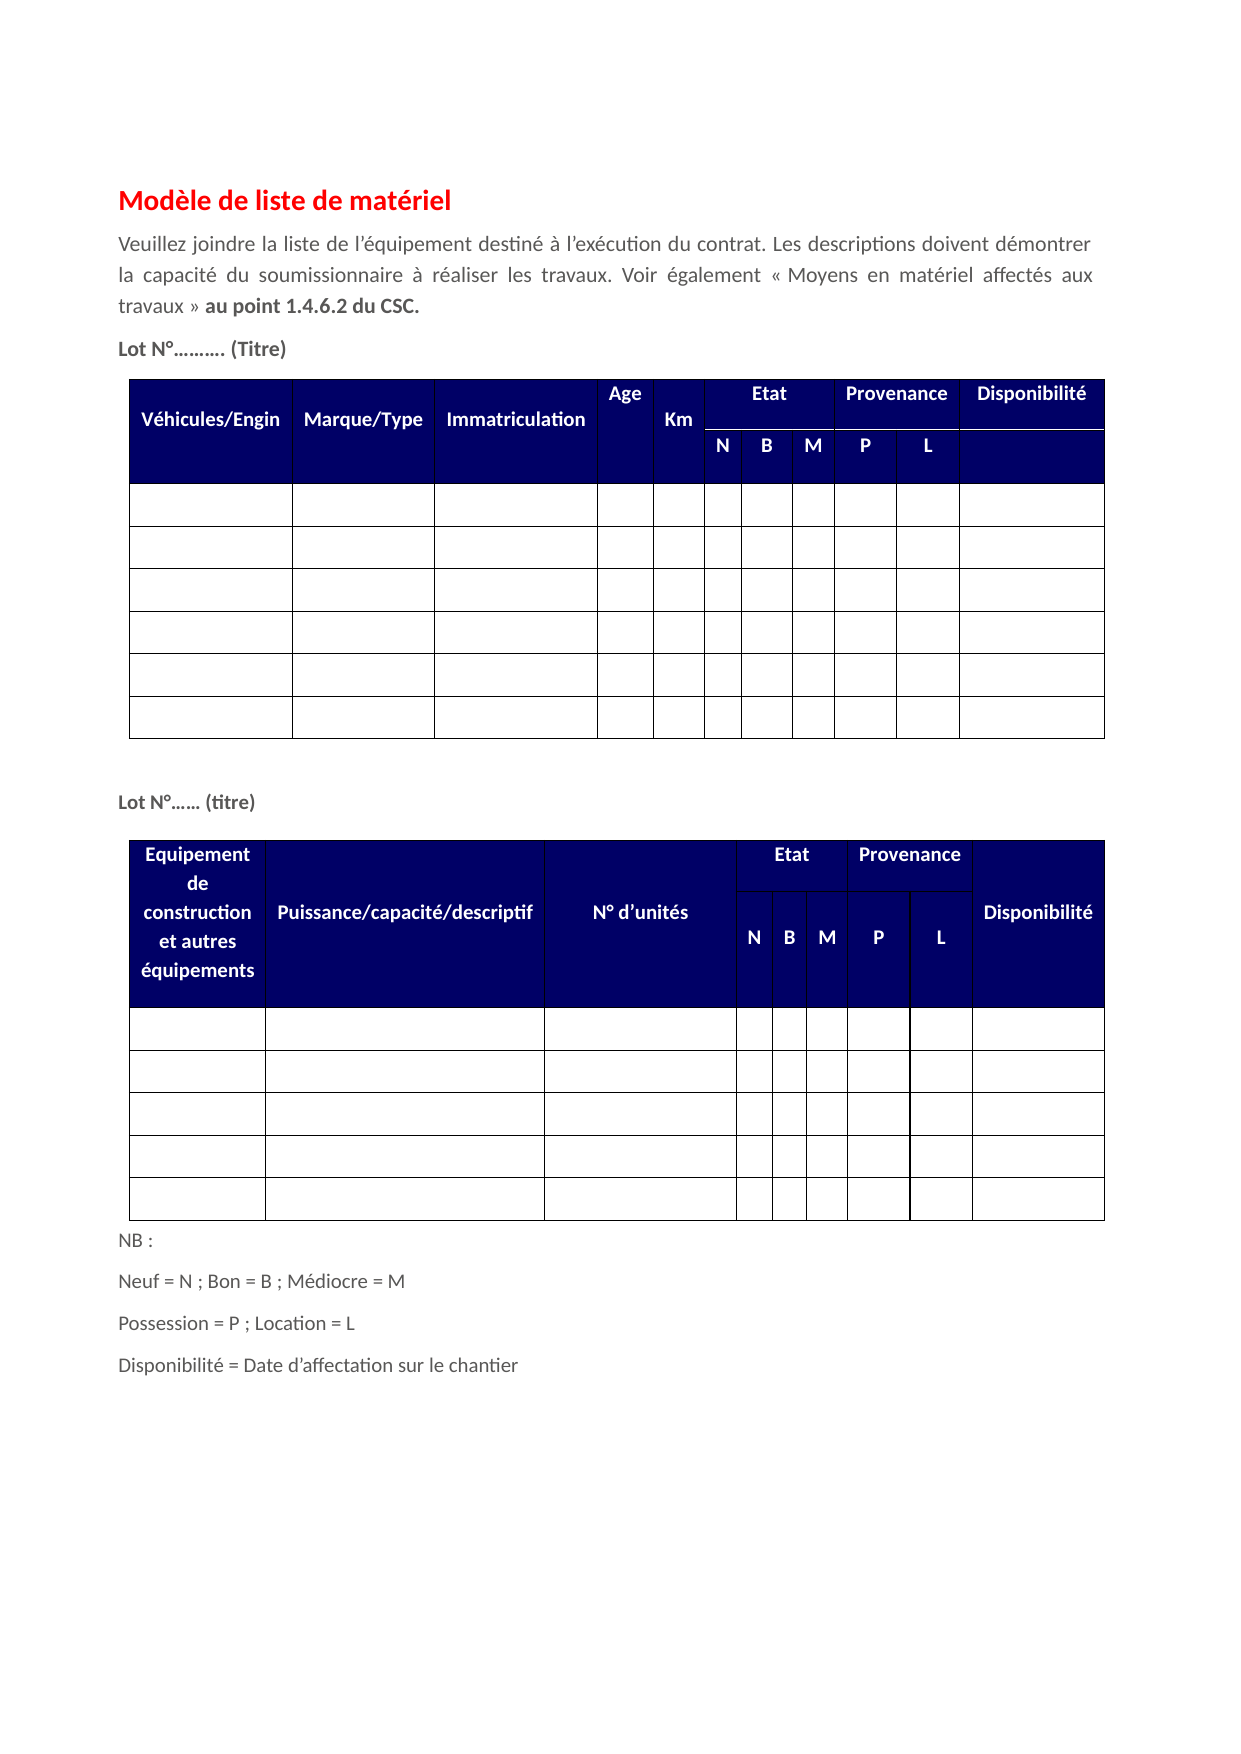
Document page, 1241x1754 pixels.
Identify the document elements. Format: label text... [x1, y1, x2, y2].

table_cell [742, 697, 792, 738]
table_cell [737, 1008, 772, 1050]
table_cell [742, 654, 792, 696]
table_cell P [848, 892, 909, 1007]
table_cell [793, 612, 834, 653]
table_cell [266, 1051, 544, 1092]
table_cell [598, 527, 653, 568]
table_cell [598, 697, 653, 738]
text Lot N°…… (titre) [118, 789, 1093, 815]
table_cell [793, 569, 834, 611]
table_header Etat [737, 841, 847, 891]
table_cell [266, 1178, 544, 1220]
text Possession = P ; Location = L [118, 1310, 1093, 1336]
table_cell [807, 1093, 847, 1135]
table_cell [807, 1178, 847, 1220]
table_cell [545, 1093, 736, 1135]
table_header Puissance/capacité/descriptif [266, 841, 544, 1007]
table_cell L [897, 431, 959, 483]
table_cell [773, 1008, 806, 1050]
table_cell [293, 569, 434, 611]
table_cell [130, 1136, 265, 1177]
table_cell [705, 569, 741, 611]
table_cell [835, 484, 896, 526]
table_cell [848, 1093, 909, 1135]
table_cell [705, 527, 741, 568]
table_cell [598, 484, 653, 526]
table_cell [742, 484, 792, 526]
table_cell [773, 1051, 806, 1092]
table_cell [773, 1136, 806, 1177]
table_cell [737, 1051, 772, 1092]
table_cell [266, 1008, 544, 1050]
table_cell [130, 1093, 265, 1135]
table_cell [973, 1093, 1104, 1135]
table_cell [911, 1136, 972, 1177]
table_header Véhicules/Engin [130, 380, 292, 483]
table_cell [897, 569, 959, 611]
table_cell [435, 527, 597, 568]
table_cell [737, 1178, 772, 1220]
table_cell [705, 612, 741, 653]
table_cell [773, 1178, 806, 1220]
text Disponibilité = Date d’affectation sur le chantier [118, 1352, 1093, 1377]
table_header Disponibilité [960, 380, 1104, 429]
table_cell [807, 1008, 847, 1050]
table_cell [654, 654, 704, 696]
table_header Disponibilité [973, 841, 1104, 1007]
table_cell [130, 697, 292, 738]
table_cell [742, 527, 792, 568]
table_header Immatriculation [435, 380, 597, 483]
table_cell [960, 697, 1104, 738]
table_cell [848, 1008, 909, 1050]
table_header Marque/Type [293, 380, 434, 483]
table_cell N [737, 892, 772, 1007]
table_cell [793, 654, 834, 696]
table_cell [807, 1051, 847, 1092]
table_cell [737, 1093, 772, 1135]
table_cell [742, 612, 792, 653]
table_cell [835, 654, 896, 696]
table_header N° d’unités [545, 841, 736, 1007]
table_cell [130, 612, 292, 653]
table_cell [598, 569, 653, 611]
table_cell [911, 1093, 972, 1135]
table_cell B [773, 892, 806, 1007]
table_header Km [654, 380, 704, 483]
table_header Equipement de construction et autres équipements [130, 841, 265, 1007]
table_cell [130, 527, 292, 568]
table_cell M [793, 431, 834, 483]
table_cell [960, 527, 1104, 568]
table_cell P [835, 431, 896, 483]
table_cell [293, 484, 434, 526]
table_cell [654, 569, 704, 611]
table_cell [807, 1136, 847, 1177]
table_cell [598, 612, 653, 653]
table_cell [897, 697, 959, 738]
table_cell [897, 654, 959, 696]
table_header Etat [705, 380, 834, 429]
table_cell [435, 612, 597, 653]
table_cell [435, 569, 597, 611]
table_cell [897, 612, 959, 653]
table_cell [835, 612, 896, 653]
table_cell [130, 484, 292, 526]
table_cell [911, 1178, 972, 1220]
table_cell [973, 1136, 1104, 1177]
table_cell [793, 484, 834, 526]
table_cell N [705, 431, 741, 483]
table_cell [545, 1051, 736, 1092]
table_cell [435, 697, 597, 738]
table_cell [911, 1051, 972, 1092]
table_cell [973, 1008, 1104, 1050]
table_cell [848, 1051, 909, 1092]
table_cell [654, 697, 704, 738]
table_cell [835, 527, 896, 568]
text Veuillez joindre la liste de l’équipement destiné à l’exécution du contrat. Les descriptions doivent démontrer la capacité du soumissionnaire à réaliser les travaux. Voir également « Moyens en matériel affectés aux travaux » au point 1.4.6.2 du CSC. [118, 230, 1093, 319]
table_cell [293, 697, 434, 738]
table_cell [130, 1178, 265, 1220]
table_cell [266, 1136, 544, 1177]
table_cell [545, 1136, 736, 1177]
table_cell [266, 1093, 544, 1135]
table_cell [973, 1178, 1104, 1220]
table_cell [960, 654, 1104, 696]
table_cell [835, 569, 896, 611]
table_cell [654, 527, 704, 568]
table_cell B [742, 431, 792, 483]
table_cell [835, 697, 896, 738]
table_cell [435, 484, 597, 526]
table_cell [897, 484, 959, 526]
table_cell [705, 697, 741, 738]
table_cell [848, 1178, 909, 1220]
table_cell [911, 1008, 972, 1050]
table_header Provenance [835, 380, 959, 429]
table_cell [130, 654, 292, 696]
table_header Provenance [848, 841, 972, 891]
table_cell [897, 527, 959, 568]
table_cell [960, 569, 1104, 611]
table_cell [435, 654, 597, 696]
table_cell [130, 569, 292, 611]
table_cell [737, 1136, 772, 1177]
table_cell [705, 654, 741, 696]
table_header Age [598, 380, 653, 483]
table_cell [654, 484, 704, 526]
table_cell [848, 1136, 909, 1177]
table_cell [545, 1008, 736, 1050]
table_cell [705, 484, 741, 526]
table_cell [773, 1093, 806, 1135]
table_cell L [911, 892, 972, 1007]
table_cell [130, 1051, 265, 1092]
subtitle Modèle de liste de matériel [118, 182, 1093, 218]
table_cell [973, 1051, 1104, 1092]
text NB : [118, 1227, 1093, 1252]
table_cell [960, 484, 1104, 526]
table_cell [742, 569, 792, 611]
table_cell [654, 612, 704, 653]
table_cell [960, 612, 1104, 653]
text Lot N°………. (Titre) [118, 335, 1093, 362]
text Neuf = N ; Bon = B ; Médiocre = M [118, 1269, 1093, 1294]
table_cell [130, 1008, 265, 1050]
table_cell [293, 654, 434, 696]
table_cell [293, 527, 434, 568]
table_cell M [807, 892, 847, 1007]
table_cell [598, 654, 653, 696]
table_cell [960, 431, 1104, 483]
table_cell [545, 1178, 736, 1220]
table_cell [793, 527, 834, 568]
table_cell [293, 612, 434, 653]
table_cell [793, 697, 834, 738]
